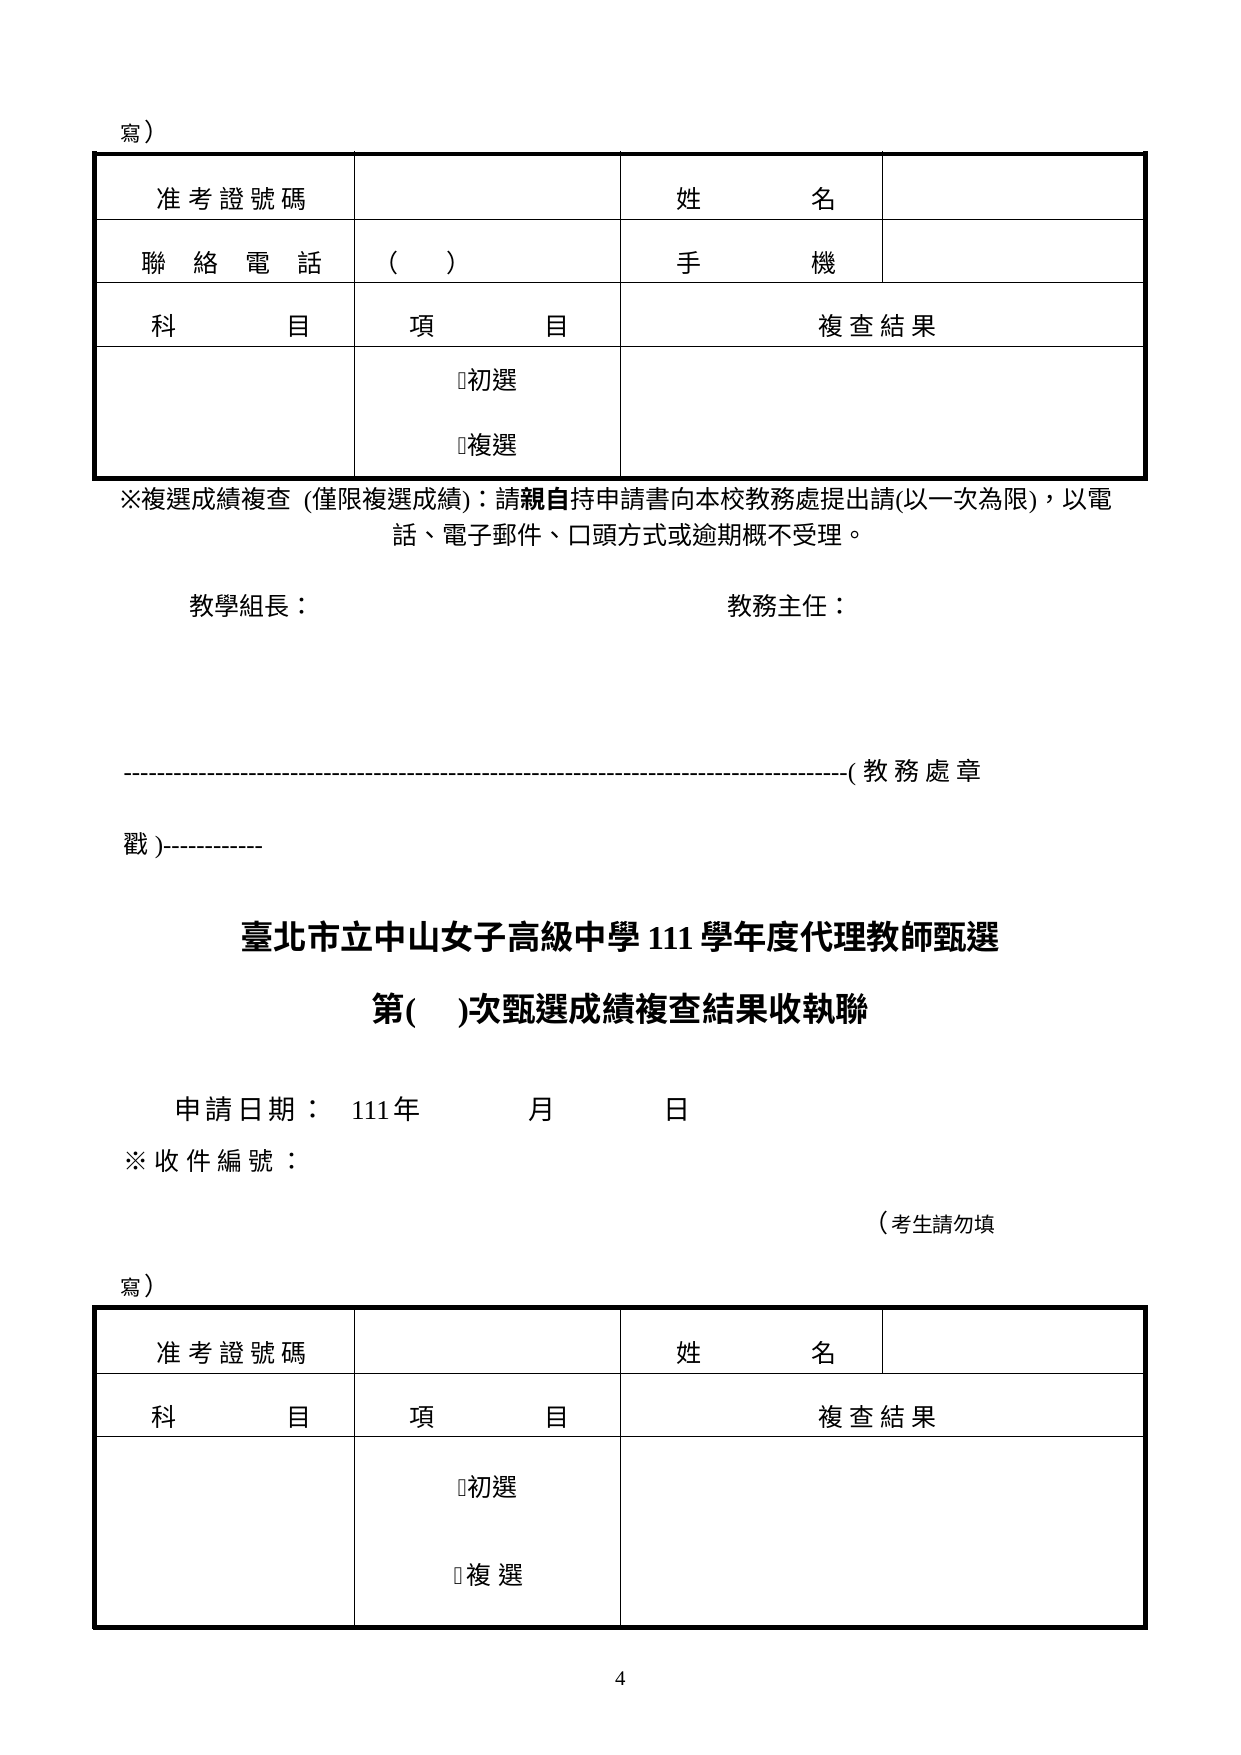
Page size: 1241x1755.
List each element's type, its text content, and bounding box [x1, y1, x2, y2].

table_header 姓 名 [621, 1310, 882, 1373]
table_cell 項 目 [355, 1374, 620, 1436]
table_header [883, 156, 1143, 219]
text （考生請勿填寫） [120, 1180, 1045, 1305]
text 寫） [120, 89, 1045, 151]
table_cell 初選 複選 [355, 347, 620, 476]
table_cell 複查結果 [621, 1374, 1143, 1436]
table_header [883, 1310, 1143, 1373]
text 申請日期： 111年 月 日 ※收件編號： [120, 1055, 1047, 1180]
table_cell 項 目 [355, 283, 620, 346]
text 臺北市立中山女子高級中學111學年度代理教師甄選 [120, 911, 1120, 959]
text 第( )次甄選成績複查結果收執聯 [120, 983, 1120, 1031]
table_cell 手 機 [621, 220, 882, 282]
table_cell 科 目 [97, 1374, 354, 1436]
table_header 姓 名 [621, 156, 882, 219]
table_header [355, 1310, 620, 1373]
table_cell [97, 347, 354, 476]
table_header 准考證號碼 [97, 156, 354, 219]
table_cell 科 目 [97, 283, 354, 346]
table_cell 複查結果 [621, 283, 1143, 346]
table_cell [621, 1437, 1143, 1625]
text ※複選成績複查 (僅限複選成績)：請親自持申請書向本校教務處提出請(以一次為限)，以電話、電子郵件、口頭方式或逾期概不受理。 [120, 481, 1120, 551]
table_header 准考證號碼 [97, 1310, 354, 1373]
table_cell 聯 絡 電 話 [97, 220, 354, 282]
table_cell [97, 1437, 354, 1625]
table_cell 初選 複選 [355, 1437, 620, 1625]
table_cell （ ） [355, 220, 620, 282]
table_cell [883, 220, 1143, 282]
text ---------------------------------------------------------------------------------------(教務處章戳)------------ [120, 728, 1120, 853]
table_cell [621, 347, 1143, 476]
table_header [355, 156, 620, 219]
text 教學組長： 教務主任： [164, 587, 1120, 622]
